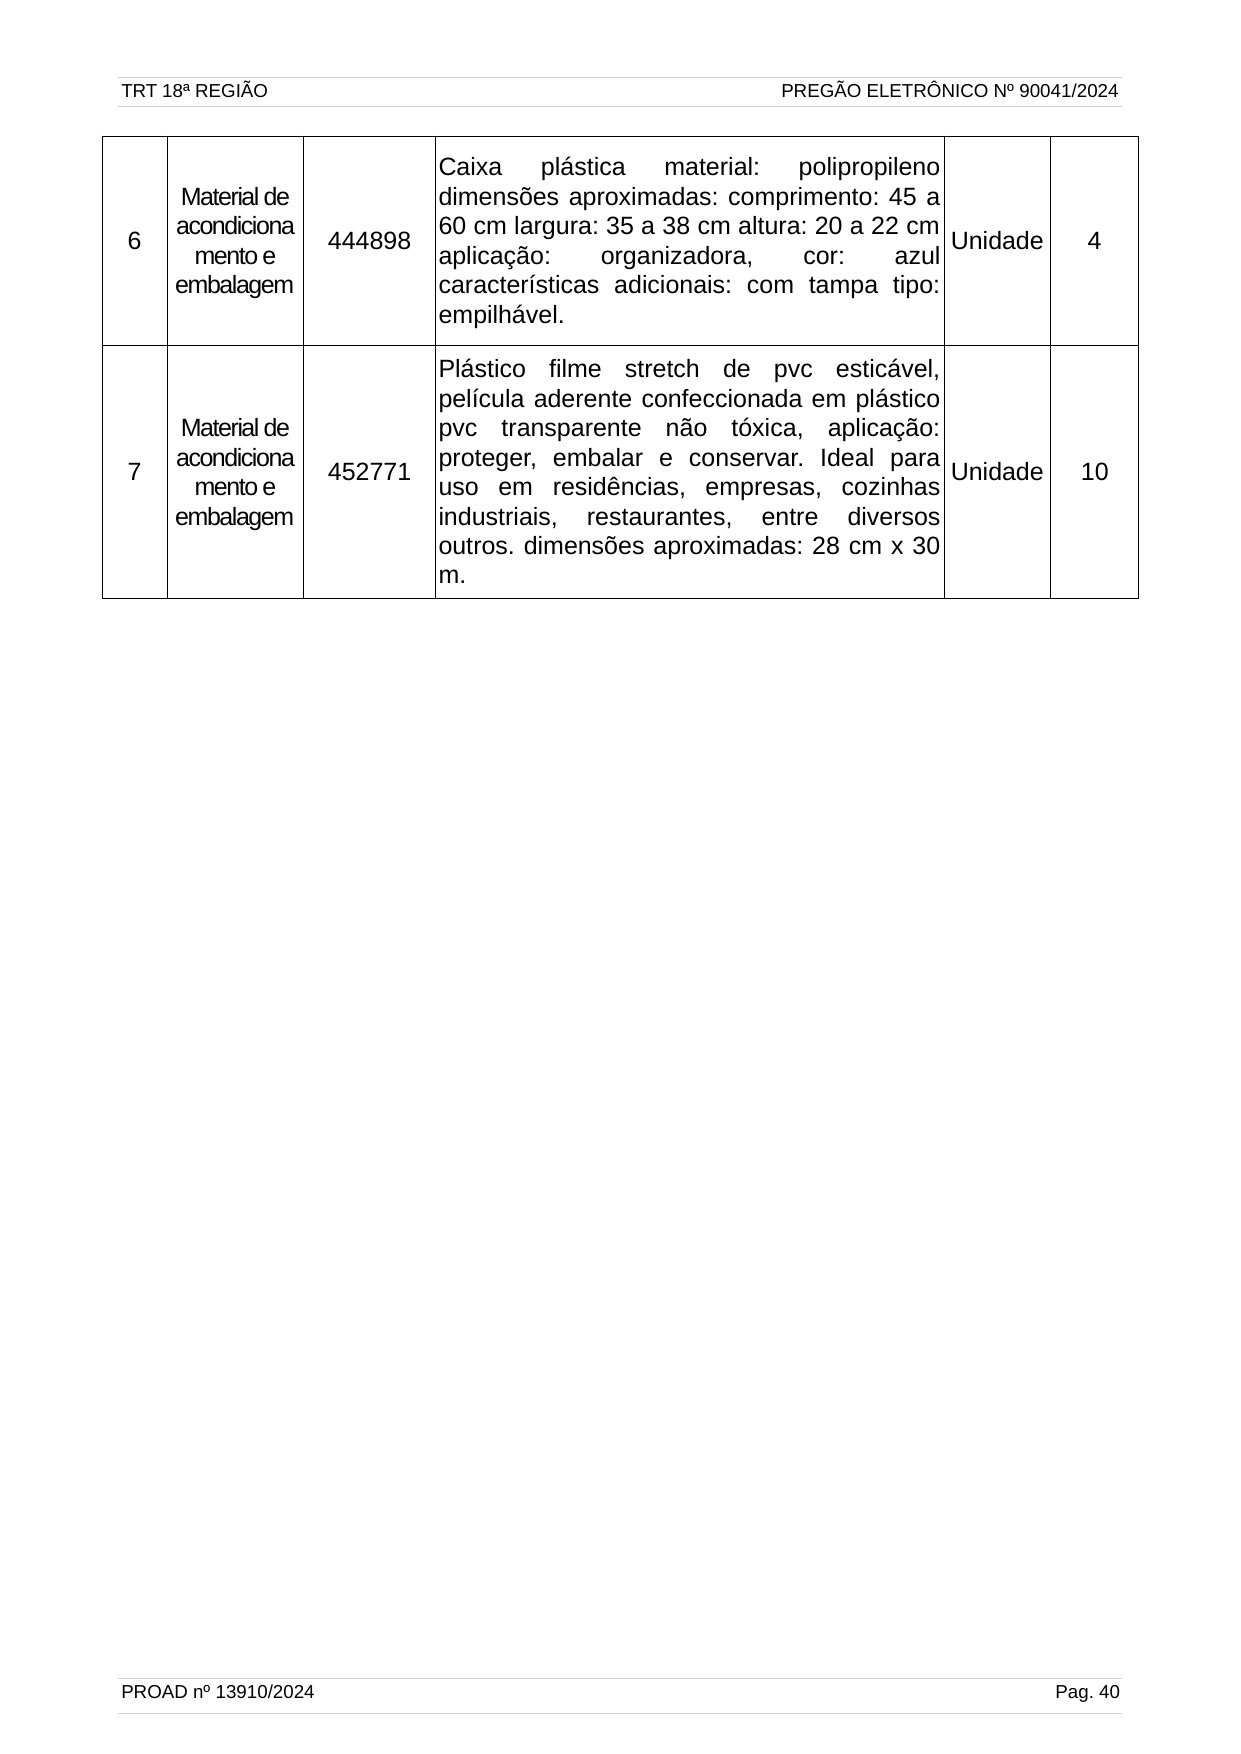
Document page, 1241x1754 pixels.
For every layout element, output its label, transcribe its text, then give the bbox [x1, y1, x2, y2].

table_cell 7 [103, 346, 167, 598]
table_cell Material de acondicionamento e embalagem [168, 137, 303, 344]
table_cell Caixa plástica material: polipropileno dimensões aproximadas: comprimento: 45 a 60 cm largura: 35 a 38 cm altura: 20 a 22 cm aplicação: organizadora, cor: azul características adicionais: com tampa tipo: empilhável. [436, 137, 944, 344]
table_cell 6 [103, 137, 167, 344]
table_cell 10 [1051, 346, 1138, 598]
table_cell 4 [1051, 137, 1138, 344]
table_cell 444898 [304, 137, 435, 344]
table_cell Unidade [945, 137, 1050, 344]
table_cell 452771 [304, 346, 435, 598]
table_cell Unidade [945, 346, 1050, 598]
table_cell Material de acondicionamento e embalagem [168, 346, 303, 598]
table_cell Plástico filme stretch de pvc esticável, película aderente confeccionada em plástico pvc transparente não tóxica, aplicação: proteger, embalar e conservar. Ideal para uso em residências, empresas, cozinhas industriais, restaurantes, entre diversos outros. dimensões aproximadas: 28 cm x 30 m. [436, 346, 944, 598]
